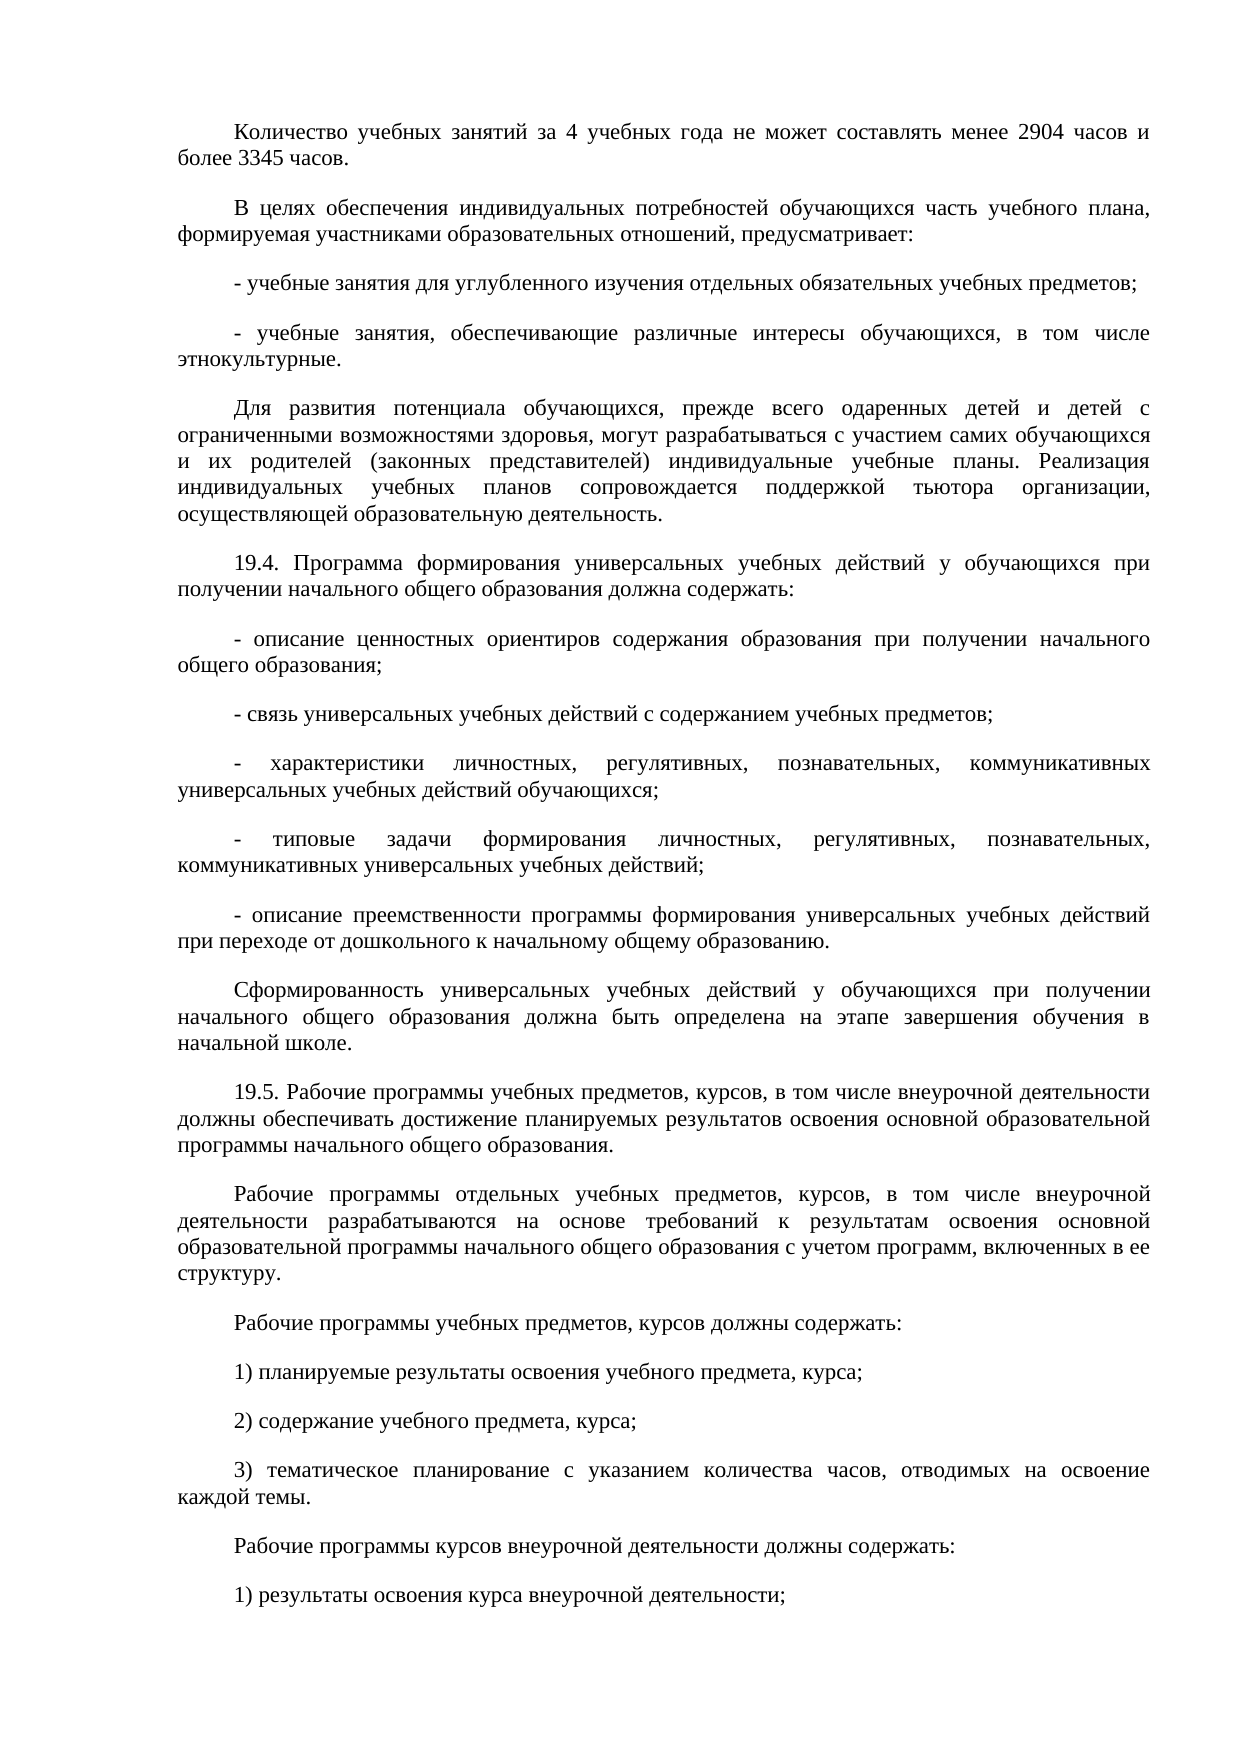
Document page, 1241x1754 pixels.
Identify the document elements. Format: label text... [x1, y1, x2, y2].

text Для развития потенциала обучающихся, прежде всего одаренных детей и детей с ограниченными возможностями здоровья, могут разрабатываться с участием самих обучающихся и их родителей (законных представителей) индивидуальные учебные планы. Реализация индивидуальных учебных планов сопровождается поддержкой тьютора организации, осуществляющей образовательную деятельность. [177, 394, 1152, 526]
text 1) результаты освоения курса внеурочной деятельности; [177, 1581, 1152, 1608]
text - описание преемственности программы формирования универсальных учебных действий при переходе от дошкольного к начальному общему образованию. [177, 901, 1152, 953]
text Сформированность универсальных учебных действий у обучающихся при получении начального общего образования должна быть определена на этапе завершения обучения в начальной школе. [177, 976, 1152, 1055]
text Рабочие программы отдельных учебных предметов, курсов, в том числе внеурочной деятельности разрабатываются на основе требований к результатам освоения основной образовательной программы начального общего образования с учетом программ, включенных в ее структуру. [177, 1180, 1152, 1286]
text - учебные занятия, обеспечивающие различные интересы обучающихся, в том числе этнокультурные. [177, 319, 1152, 371]
text - описание ценностных ориентиров содержания образования при получении начального общего образования; [177, 624, 1152, 677]
text - типовые задачи формирования личностных, регулятивных, познавательных, коммуникативных универсальных учебных действий; [177, 825, 1152, 878]
text - связь универсальных учебных действий с содержанием учебных предметов; [177, 700, 1152, 727]
text 2) содержание учебного предмета, курса; [177, 1407, 1152, 1433]
text В целях обеспечения индивидуальных потребностей обучающихся часть учебного плана, формируемая участниками образовательных отношений, предусматривает: [177, 194, 1152, 246]
text 1) планируемые результаты освоения учебного предмета, курса; [177, 1358, 1152, 1384]
text Рабочие программы курсов внеурочной деятельности должны содержать: [177, 1532, 1152, 1558]
text - характеристики личностных, регулятивных, познавательных, коммуникативных универсальных учебных действий обучающихся; [177, 749, 1152, 802]
text Количество учебных занятий за 4 учебных года не может составлять менее 2904 часов и более 3345 часов. [177, 118, 1152, 171]
text 19.5. Рабочие программы учебных предметов, курсов, в том числе внеурочной деятельности должны обеспечивать достижение планируемых результатов освоения основной образовательной программы начального общего образования. [177, 1078, 1152, 1157]
text 19.4. Программа формирования универсальных учебных действий у обучающихся при получении начального общего образования должна содержать: [177, 549, 1152, 602]
text Рабочие программы учебных предметов, курсов должны содержать: [177, 1309, 1152, 1335]
text 3) тематическое планирование с указанием количества часов, отводимых на освоение каждой темы. [177, 1456, 1152, 1509]
text - учебные занятия для углубленного изучения отдельных обязательных учебных предметов; [177, 269, 1152, 296]
